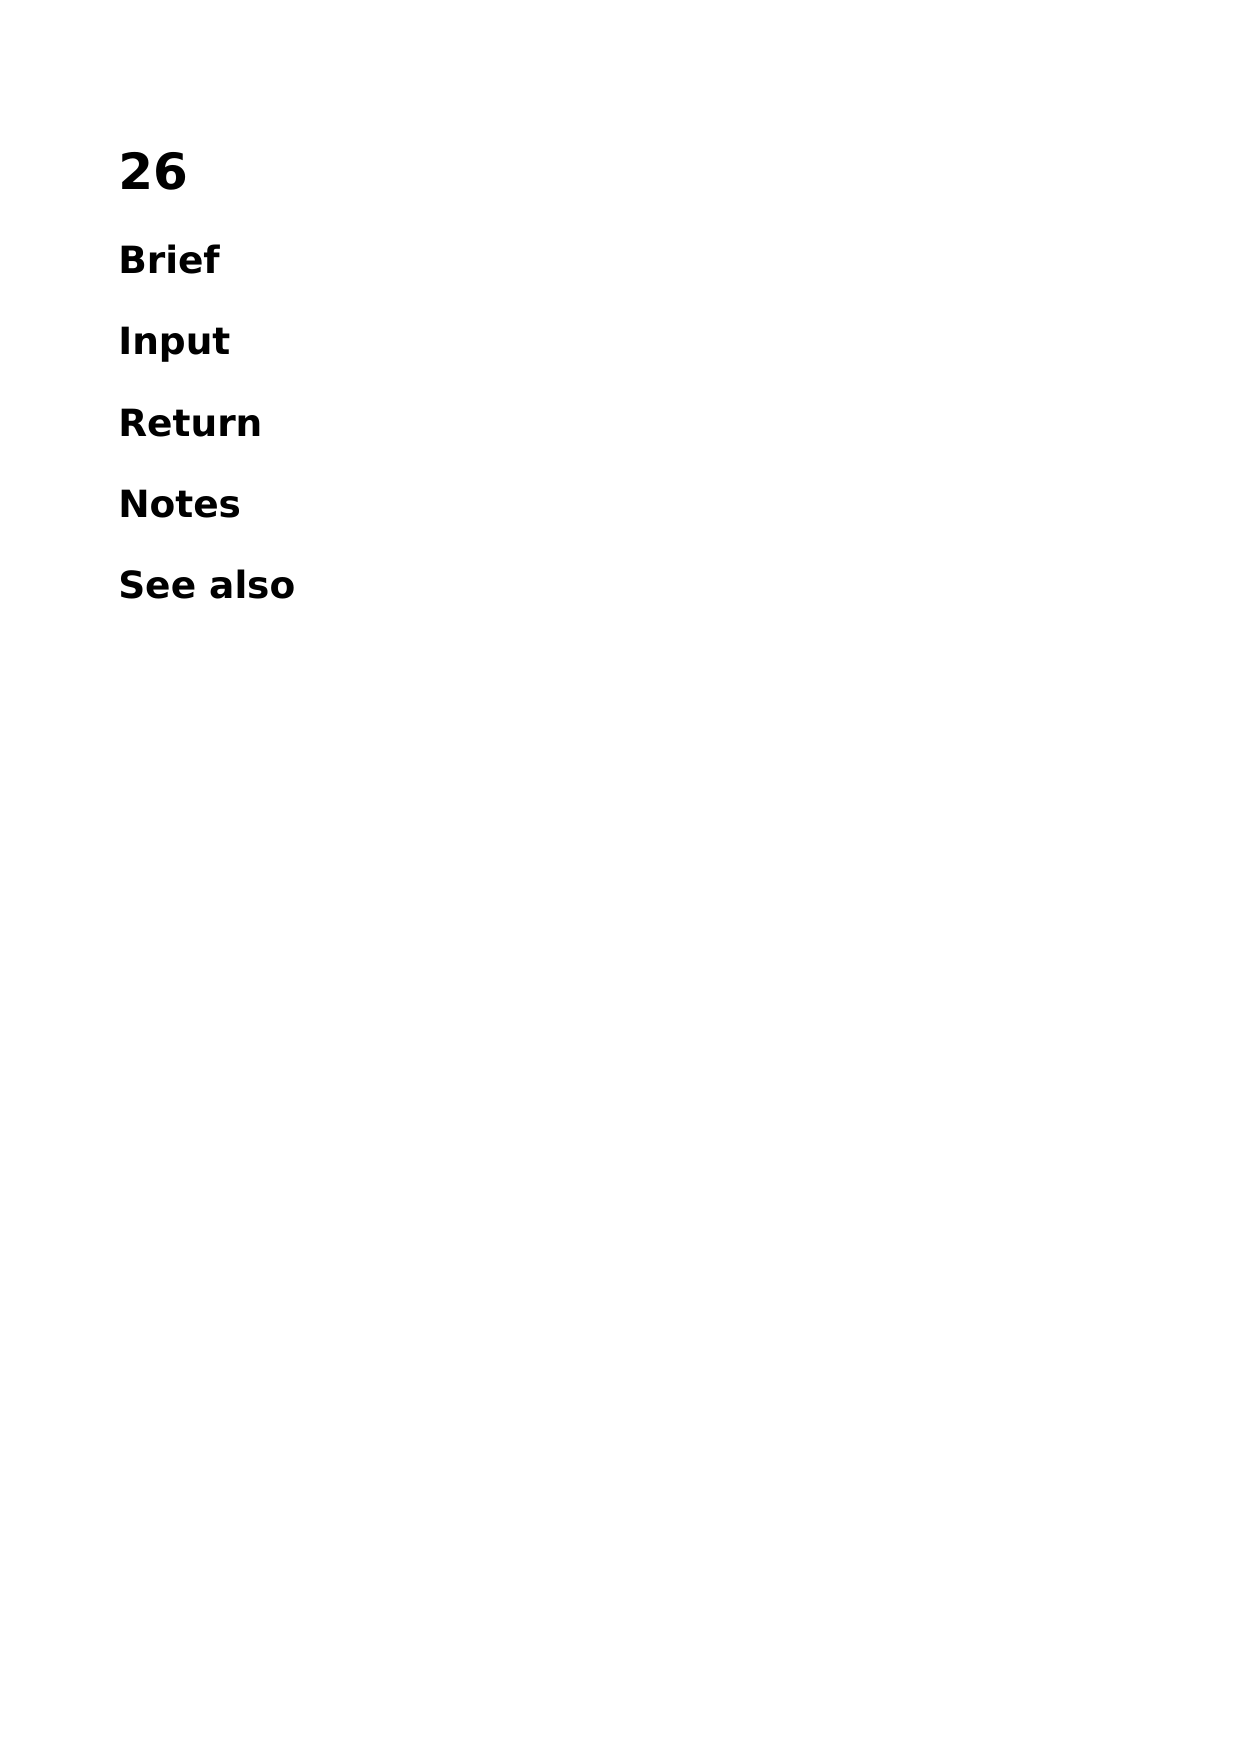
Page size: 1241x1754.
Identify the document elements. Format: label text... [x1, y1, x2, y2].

subtitle Input [118, 320, 1122, 364]
subtitle 26 [118, 143, 1122, 201]
subtitle Return [118, 401, 1122, 445]
subtitle Notes [118, 482, 1122, 526]
subtitle Brief [118, 239, 1122, 282]
subtitle See also [118, 563, 1122, 607]
